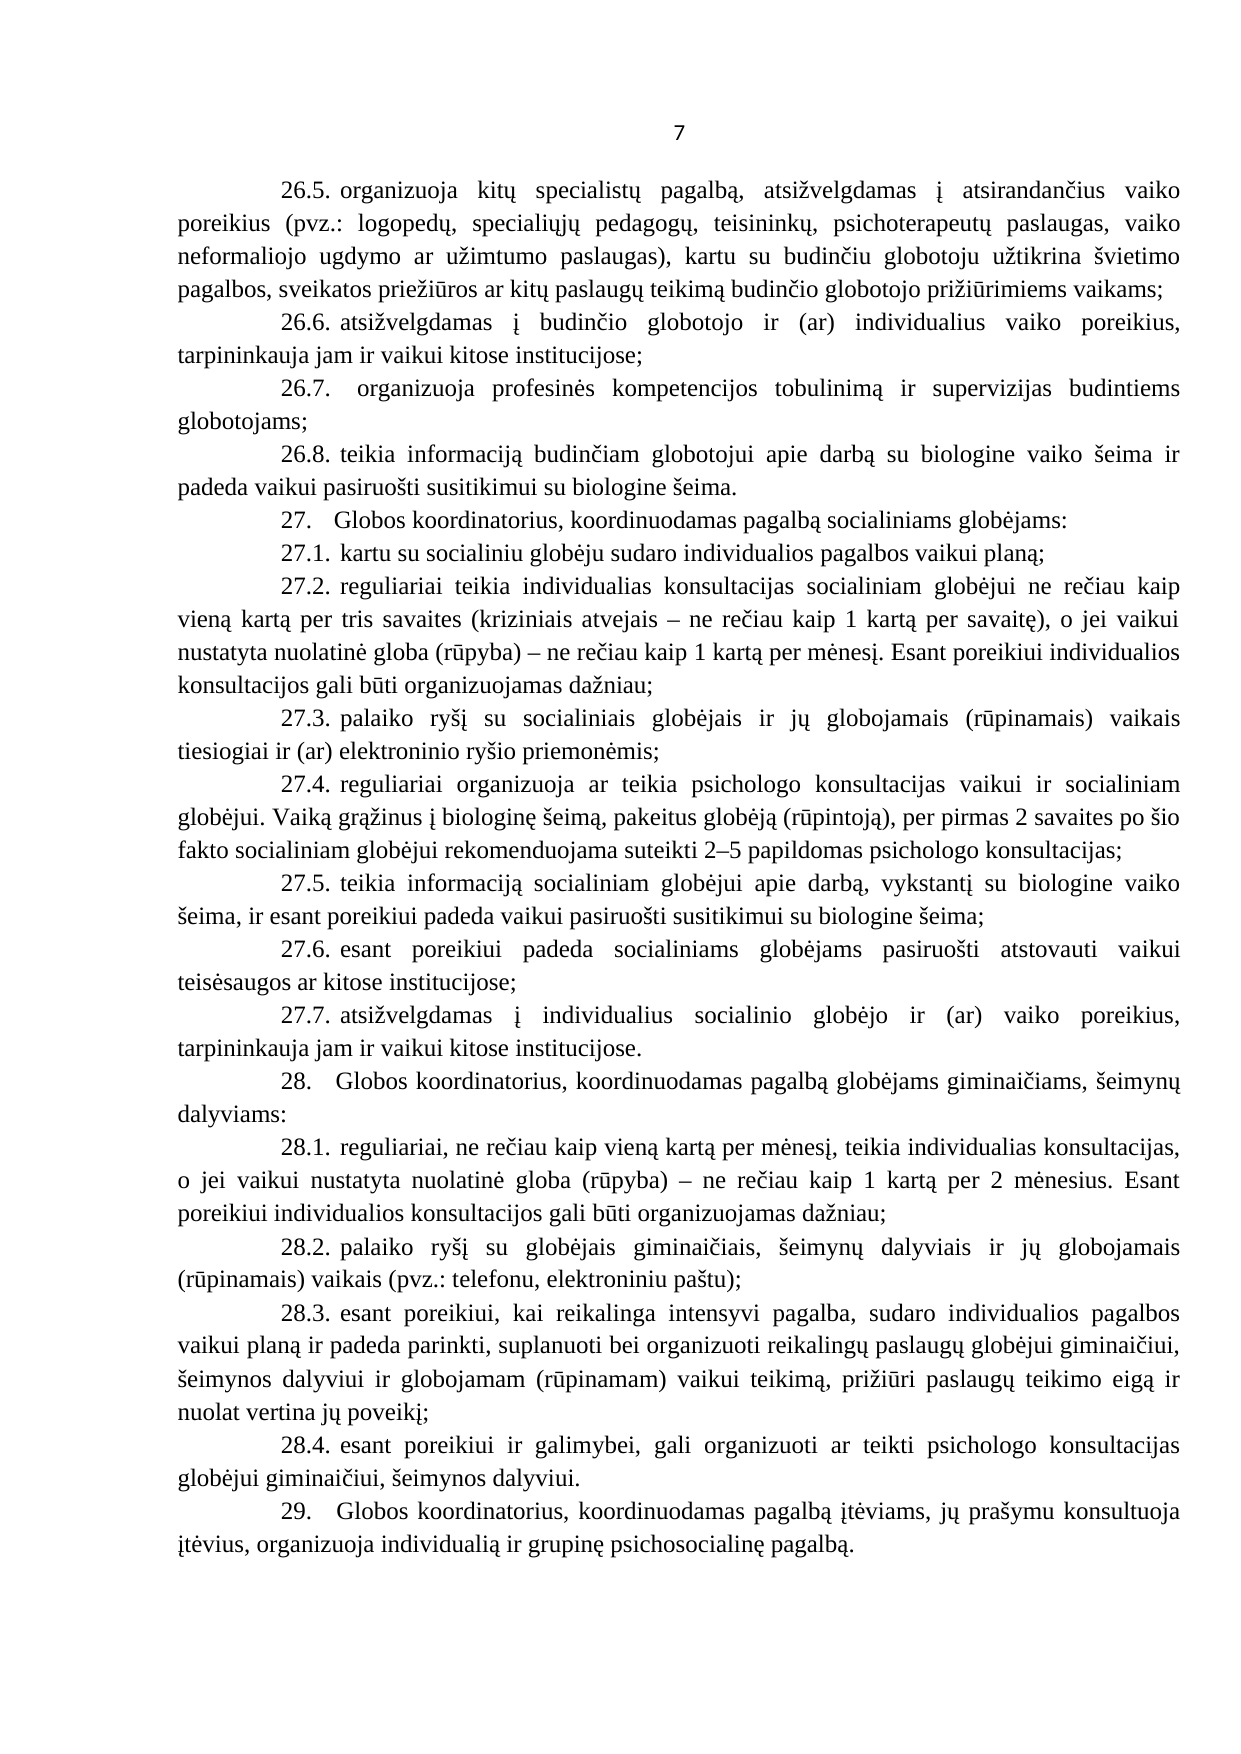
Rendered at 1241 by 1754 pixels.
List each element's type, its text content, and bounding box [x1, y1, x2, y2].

text 28.1. reguliariai, ne rečiau kaip vieną kartą per mėnesį, teikia individualias konsultacijas, o jei vaikui nustatyta nuolatinė globa (rūpyba) – ne rečiau kaip 1 kartą per 2 mėnesius. Esant poreikiui individualios konsultacijos gali būti organizuojamas dažniau; [177, 1132, 1181, 1227]
text 27.2. reguliariai teikia individualias konsultacijas socialiniam globėjui ne rečiau kaip vieną kartą per tris savaites (kriziniais atvejais – ne rečiau kaip 1 kartą per savaitę), o jei vaikui nustatyta nuolatinė globa (rūpyba) – ne rečiau kaip 1 kartą per mėnesį. Esant poreikiui individualios konsultacijos gali būti organizuojamas dažniau; [177, 571, 1181, 699]
text 27.5. teikia informaciją socialiniam globėjui apie darbą, vykstantį su biologine vaiko šeima, ir esant poreikiui padeda vaikui pasiruošti susitikimui su biologine šeima; [177, 868, 1181, 930]
text 27.3. palaiko ryšį su socialiniais globėjais ir jų globojamais (rūpinamais) vaikais tiesiogiai ir (ar) elektroninio ryšio priemonėmis; [177, 703, 1181, 765]
text 26.8. teikia informaciją budinčiam globotojui apie darbą su biologine vaiko šeima ir padeda vaikui pasiruošti susitikimui su biologine šeima. [177, 439, 1181, 501]
text 27. Globos koordinatorius, koordinuodamas pagalbą socialiniams globėjams: [177, 505, 1181, 534]
text 28.3. esant poreikiui, kai reikalinga intensyvi pagalba, sudaro individualios pagalbos vaikui planą ir padeda parinkti, suplanuoti bei organizuoti reikalingų paslaugų globėjui giminaičiui, šeimynos dalyviui ir globojamam (rūpinamam) vaikui teikimą, prižiūri paslaugų teikimo eigą ir nuolat vertina jų poveikį; [177, 1298, 1181, 1425]
text 29. Globos koordinatorius, koordinuodamas pagalbą įtėviams, jų prašymu konsultuoja įtėvius, organizuoja individualią ir grupinę psichosocialinę pagalbą. [177, 1496, 1181, 1557]
text 26.6. atsižvelgdamas į budinčio globotojo ir (ar) individualius vaiko poreikius, tarpininkauja jam ir vaikui kitose institucijose; [177, 307, 1181, 369]
text 27.7. atsižvelgdamas į individualius socialinio globėjo ir (ar) vaiko poreikius, tarpininkauja jam ir vaikui kitose institucijose. [177, 1000, 1181, 1062]
text 28.4. esant poreikiui ir galimybei, gali organizuoti ar teikti psichologo konsultacijas globėjui giminaičiui, šeimynos dalyviui. [177, 1430, 1181, 1491]
text 27.1. kartu su socialiniu globėju sudaro individualios pagalbos vaikui planą; [281, 538, 1181, 567]
text 28.2. palaiko ryšį su globėjais giminaičiais, šeimynų dalyviais ir jų globojamais (rūpinamais) vaikais (pvz.: telefonu, elektroniniu paštu); [177, 1232, 1181, 1293]
text 27.6. esant poreikiui padeda socialiniams globėjams pasiruošti atstovauti vaikui teisėsaugos ar kitose institucijose; [177, 934, 1181, 996]
text 26.5. organizuoja kitų specialistų pagalbą, atsižvelgdamas į atsirandančius vaiko poreikius (pvz.: logopedų, specialiųjų pedagogų, teisininkų, psichoterapeutų paslaugas, vaiko neformaliojo ugdymo ar užimtumo paslaugas), kartu su budinčiu globotoju užtikrina švietimo pagalbos, sveikatos priežiūros ar kitų paslaugų teikimą budinčio globotojo prižiūrimiems vaikams; [177, 175, 1181, 303]
text 27.4. reguliariai organizuoja ar teikia psichologo konsultacijas vaikui ir socialiniam globėjui. Vaiką grąžinus į biologinę šeimą, pakeitus globėją (rūpintoją), per pirmas 2 savaites po šio fakto socialiniam globėjui rekomenduojama suteikti 2–5 papildomas psichologo konsultacijas; [177, 769, 1181, 864]
text 28. Globos koordinatorius, koordinuodamas pagalbą globėjams giminaičiams, šeimynų dalyviams: [177, 1066, 1181, 1128]
text 26.7. organizuoja profesinės kompetencijos tobulinimą ir supervizijas budintiems globotojams; [177, 373, 1181, 435]
